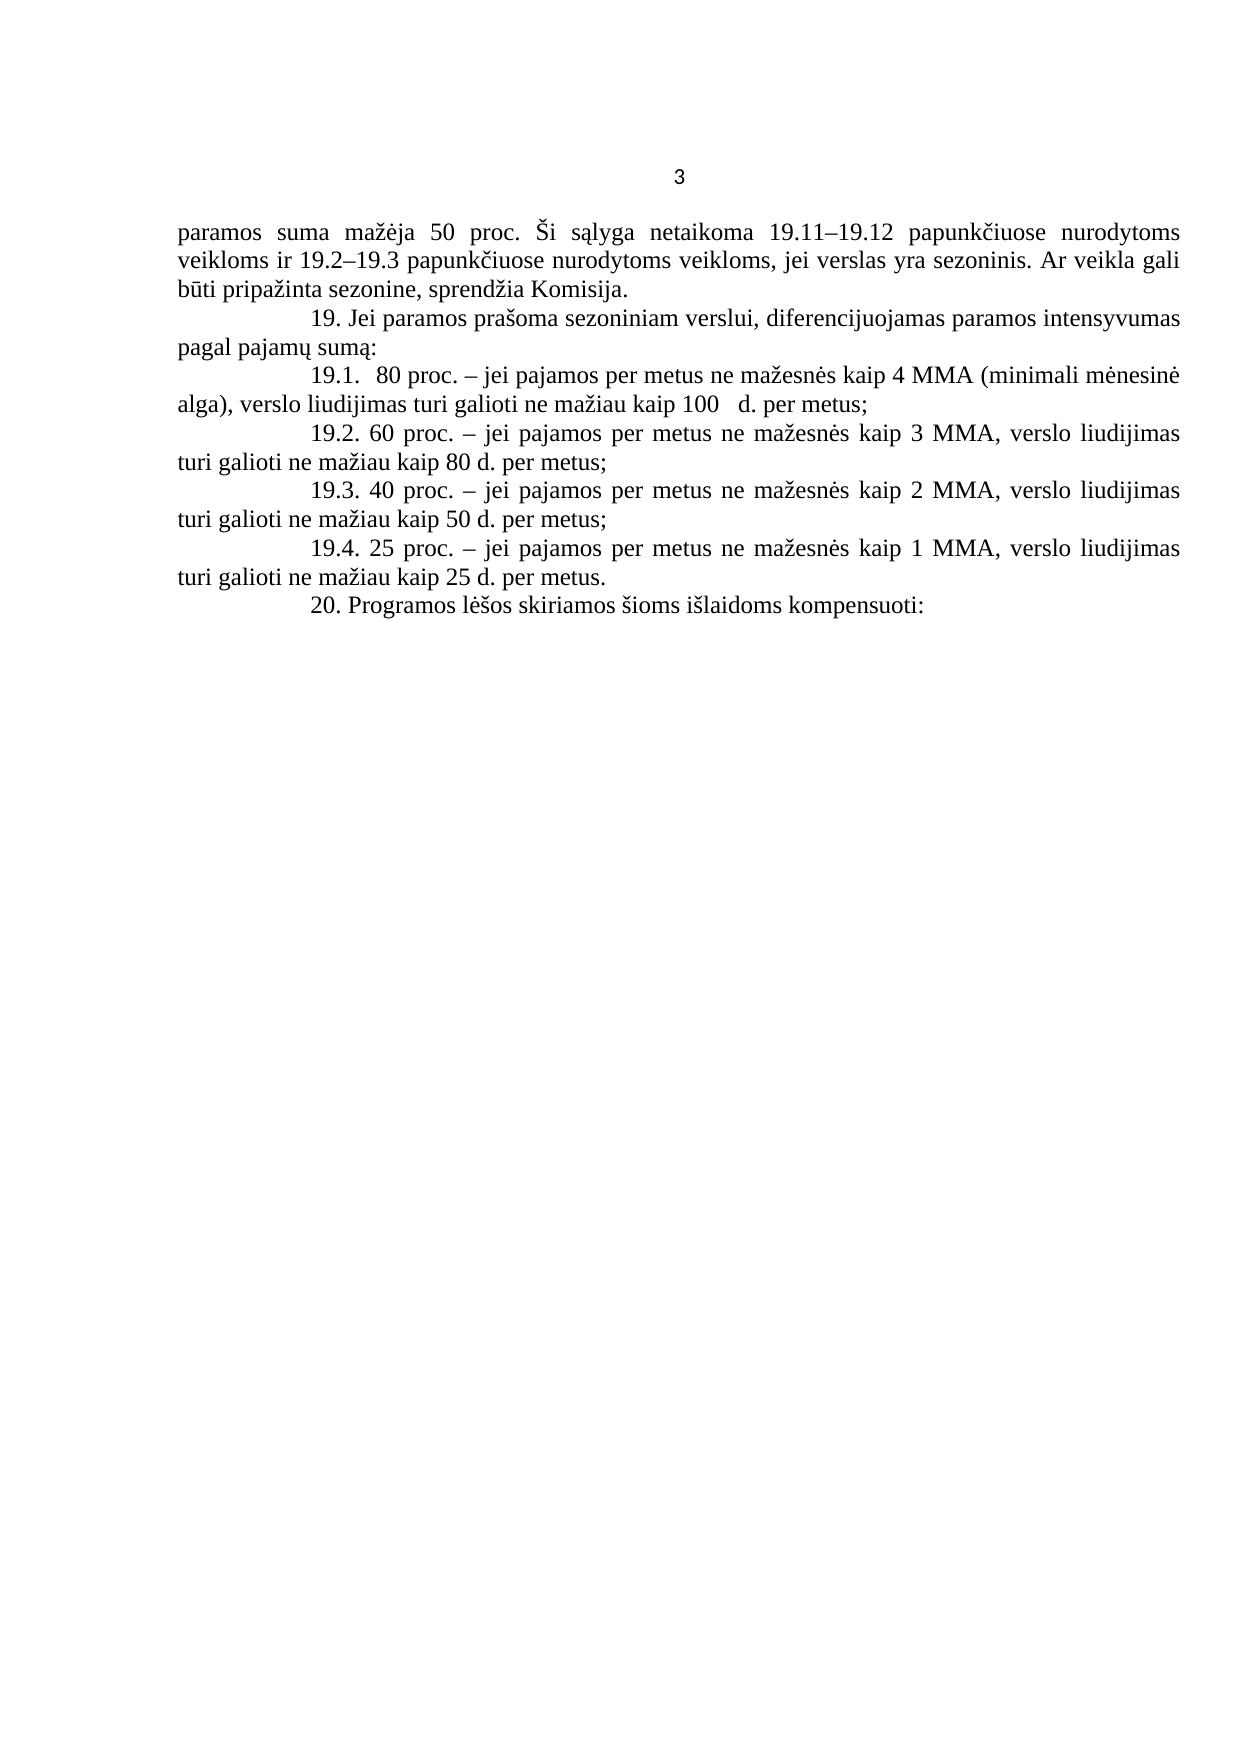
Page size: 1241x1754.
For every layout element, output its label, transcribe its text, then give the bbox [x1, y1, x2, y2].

text 19.4. 25 proc. – jei pajamos per metus ne mažesnės kaip 1 MMA, verslo liudijimas turi galioti ne mažiau kaip 25 d. per metus. [177, 533, 1181, 591]
text paramos suma mažėja 50 proc. Ši sąlyga netaikoma 19.11–19.12 papunkčiuose nurodytoms veikloms ir 19.2–19.3 papunkčiuose nurodytoms veikloms, jei verslas yra sezoninis. Ar veikla gali būti pripažinta sezonine, sprendžia Komisija. [177, 217, 1181, 303]
text 20. Programos lėšos skiriamos šioms išlaidoms kompensuoti: [177, 591, 1181, 619]
text 19.2. 60 proc. – jei pajamos per metus ne mažesnės kaip 3 MMA, verslo liudijimas turi galioti ne mažiau kaip 80 d. per metus; [177, 418, 1181, 476]
text 19. Jei paramos prašoma sezoniniam verslui, diferencijuojamas paramos intensyvumas pagal pajamų sumą: [177, 303, 1181, 361]
text 19.1. 80 proc. – jei pajamos per metus ne mažesnės kaip 4 MMA (minimali mėnesinė alga), verslo liudijimas turi galioti ne mažiau kaip 100 d. per metus; [177, 361, 1181, 418]
text 19.3. 40 proc. – jei pajamos per metus ne mažesnės kaip 2 MMA, verslo liudijimas turi galioti ne mažiau kaip 50 d. per metus; [177, 476, 1181, 533]
